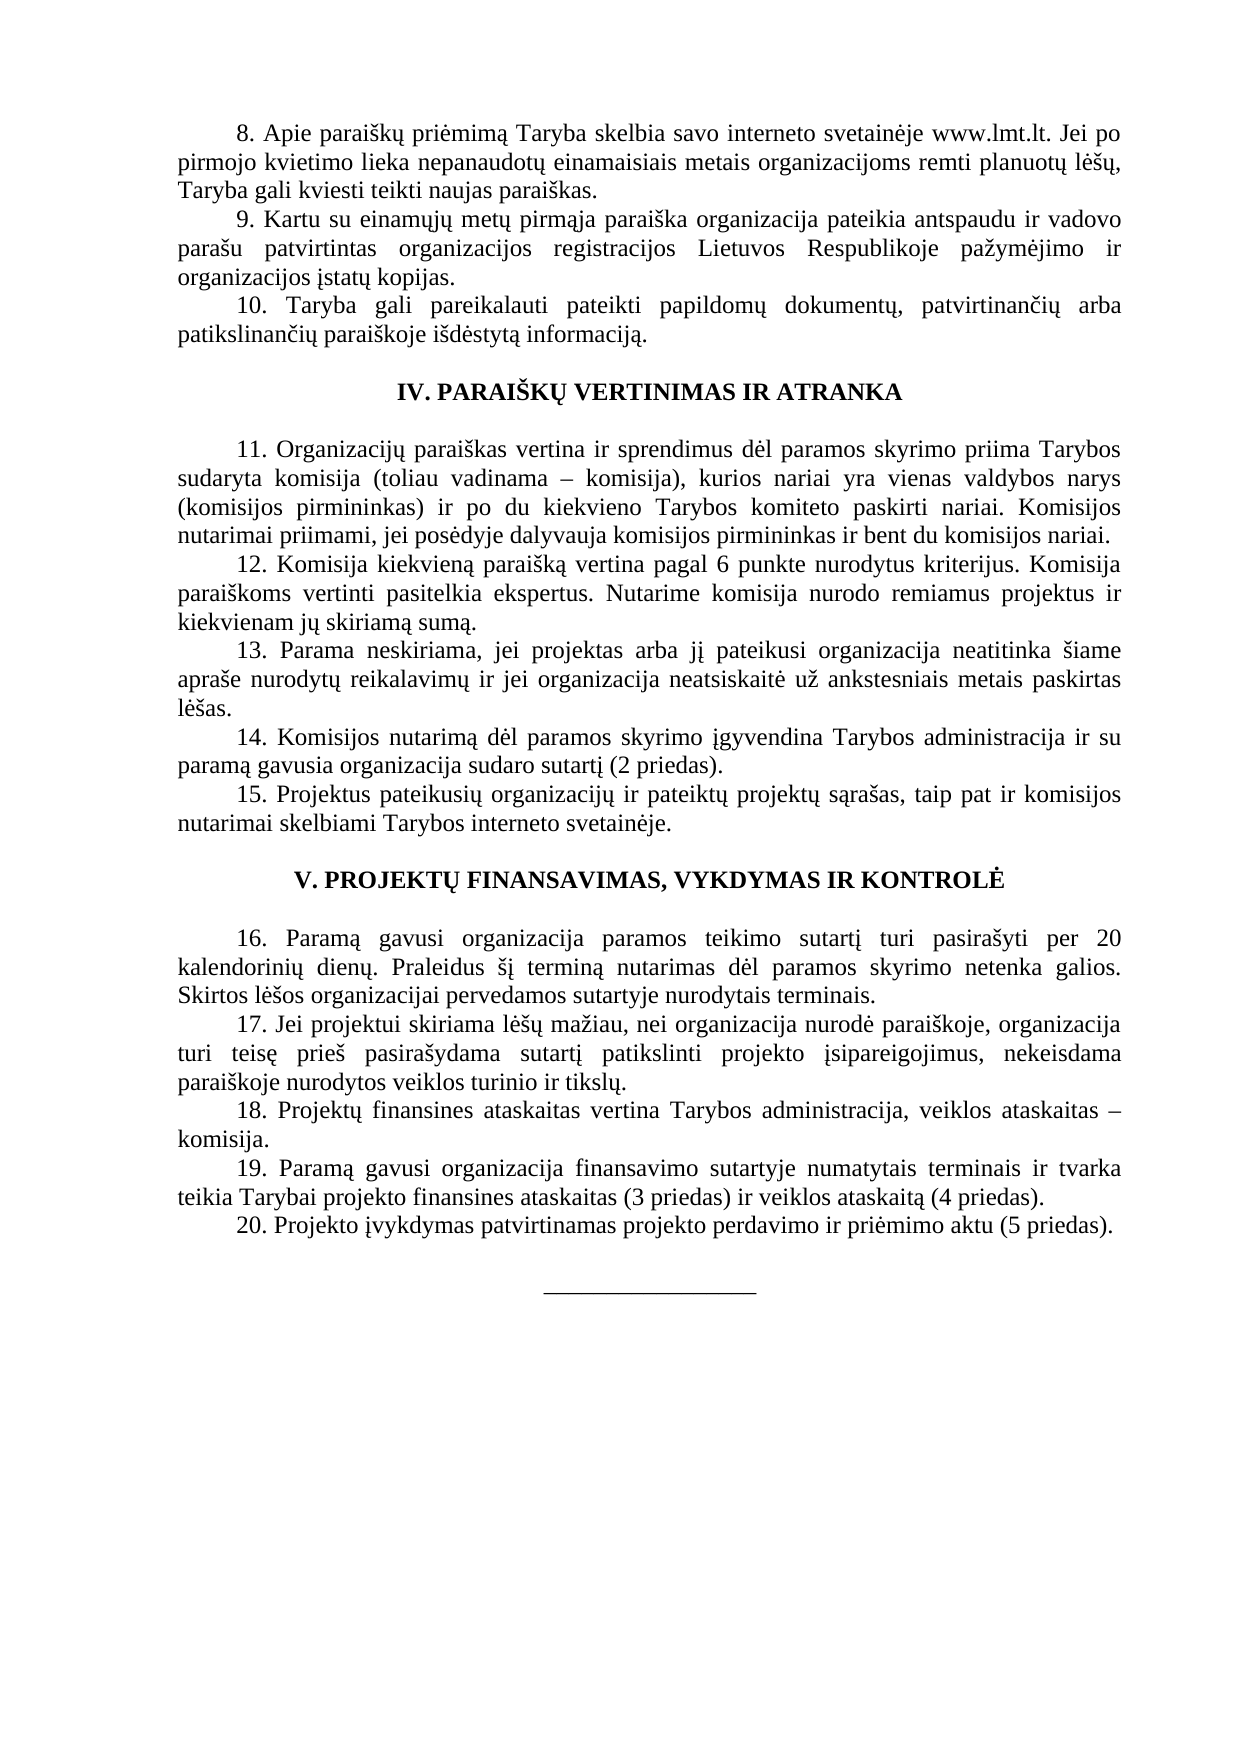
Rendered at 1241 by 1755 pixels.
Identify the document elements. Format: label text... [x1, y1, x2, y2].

text 10. Taryba gali pareikalauti pateikti papildomų dokumentų, patvirtinančių arba patikslinančių paraiškoje išdėstytą informaciją. [177, 291, 1122, 348]
text 15. Projektus pateikusių organizacijų ir pateiktų projektų sąrašas, taip pat ir komisijos nutarimai skelbiami Tarybos interneto svetainėje. [177, 779, 1122, 837]
text IV. PARAIŠKŲ VERTINIMAS IR ATRANKA [177, 377, 1122, 406]
text 12. Komisija kiekvieną paraišką vertina pagal 6 punkte nurodytus kriterijus. Komisija paraiškoms vertinti pasitelkia ekspertus. Nutarime komisija nurodo remiamus projektus ir kiekvienam jų skiriamą sumą. [177, 549, 1122, 636]
text 14. Komisijos nutarimą dėl paramos skyrimo įgyvendina Tarybos administracija ir su paramą gavusia organizacija sudaro sutartį (2 priedas). [177, 722, 1122, 779]
text V. PROJEKTŲ FINANSAVIMAS, VYKDYMAS IR KONTROLĖ [177, 866, 1122, 894]
text 17. Jei projektui skiriama lėšų mažiau, nei organizacija nurodė paraiškoje, organizacija turi teisę prieš pasirašydama sutartį patikslinti projekto įsipareigojimus, nekeisdama paraiškoje nurodytos veiklos turinio ir tikslų. [177, 1009, 1122, 1096]
text 20. Projekto įvykdymas patvirtinamas projekto perdavimo ir priėmimo aktu (5 priedas). [177, 1211, 1122, 1239]
text 11. Organizacijų paraiškas vertina ir sprendimus dėl paramos skyrimo priima Tarybos sudaryta komisija (toliau vadinama – komisija), kurios nariai yra vienas valdybos narys (komisijos pirmininkas) ir po du kiekvieno Tarybos komiteto paskirti nariai. Komisijos nutarimai priimami, jei posėdyje dalyvauja komisijos pirmininkas ir bent du komisijos nariai. [177, 434, 1122, 549]
text 13. Parama neskiriama, jei projektas arba jį pateikusi organizacija neatitinka šiame apraše nurodytų reikalavimų ir jei organizacija neatsiskaitė už ankstesniais metais paskirtas lėšas. [177, 636, 1122, 722]
text 19. Paramą gavusi organizacija finansavimo sutartyje numatytais terminais ir tvarka teikia Tarybai projekto finansines ataskaitas (3 priedas) ir veiklos ataskaitą (4 priedas). [177, 1153, 1122, 1211]
text _________________ [177, 1268, 1122, 1297]
text 9. Kartu su einamųjų metų pirmąja paraiška organizacija pateikia antspaudu ir vadovo parašu patvirtintas organizacijos registracijos Lietuvos Respublikoje pažymėjimo ir organizacijos įstatų kopijas. [177, 204, 1122, 291]
text 8. Apie paraiškų priėmimą Taryba skelbia savo interneto svetainėje www.lmt.lt. Jei po pirmojo kvietimo lieka nepanaudotų einamaisiais metais organizacijoms remti planuotų lėšų, Taryba gali kviesti teikti naujas paraiškas. [177, 118, 1122, 204]
text 18. Projektų finansines ataskaitas vertina Tarybos administracija, veiklos ataskaitas – komisija. [177, 1096, 1122, 1153]
text 16. Paramą gavusi organizacija paramos teikimo sutartį turi pasirašyti per 20 kalendorinių dienų. Praleidus šį terminą nutarimas dėl paramos skyrimo netenka galios. Skirtos lėšos organizacijai pervedamos sutartyje nurodytais terminais. [177, 923, 1122, 1009]
